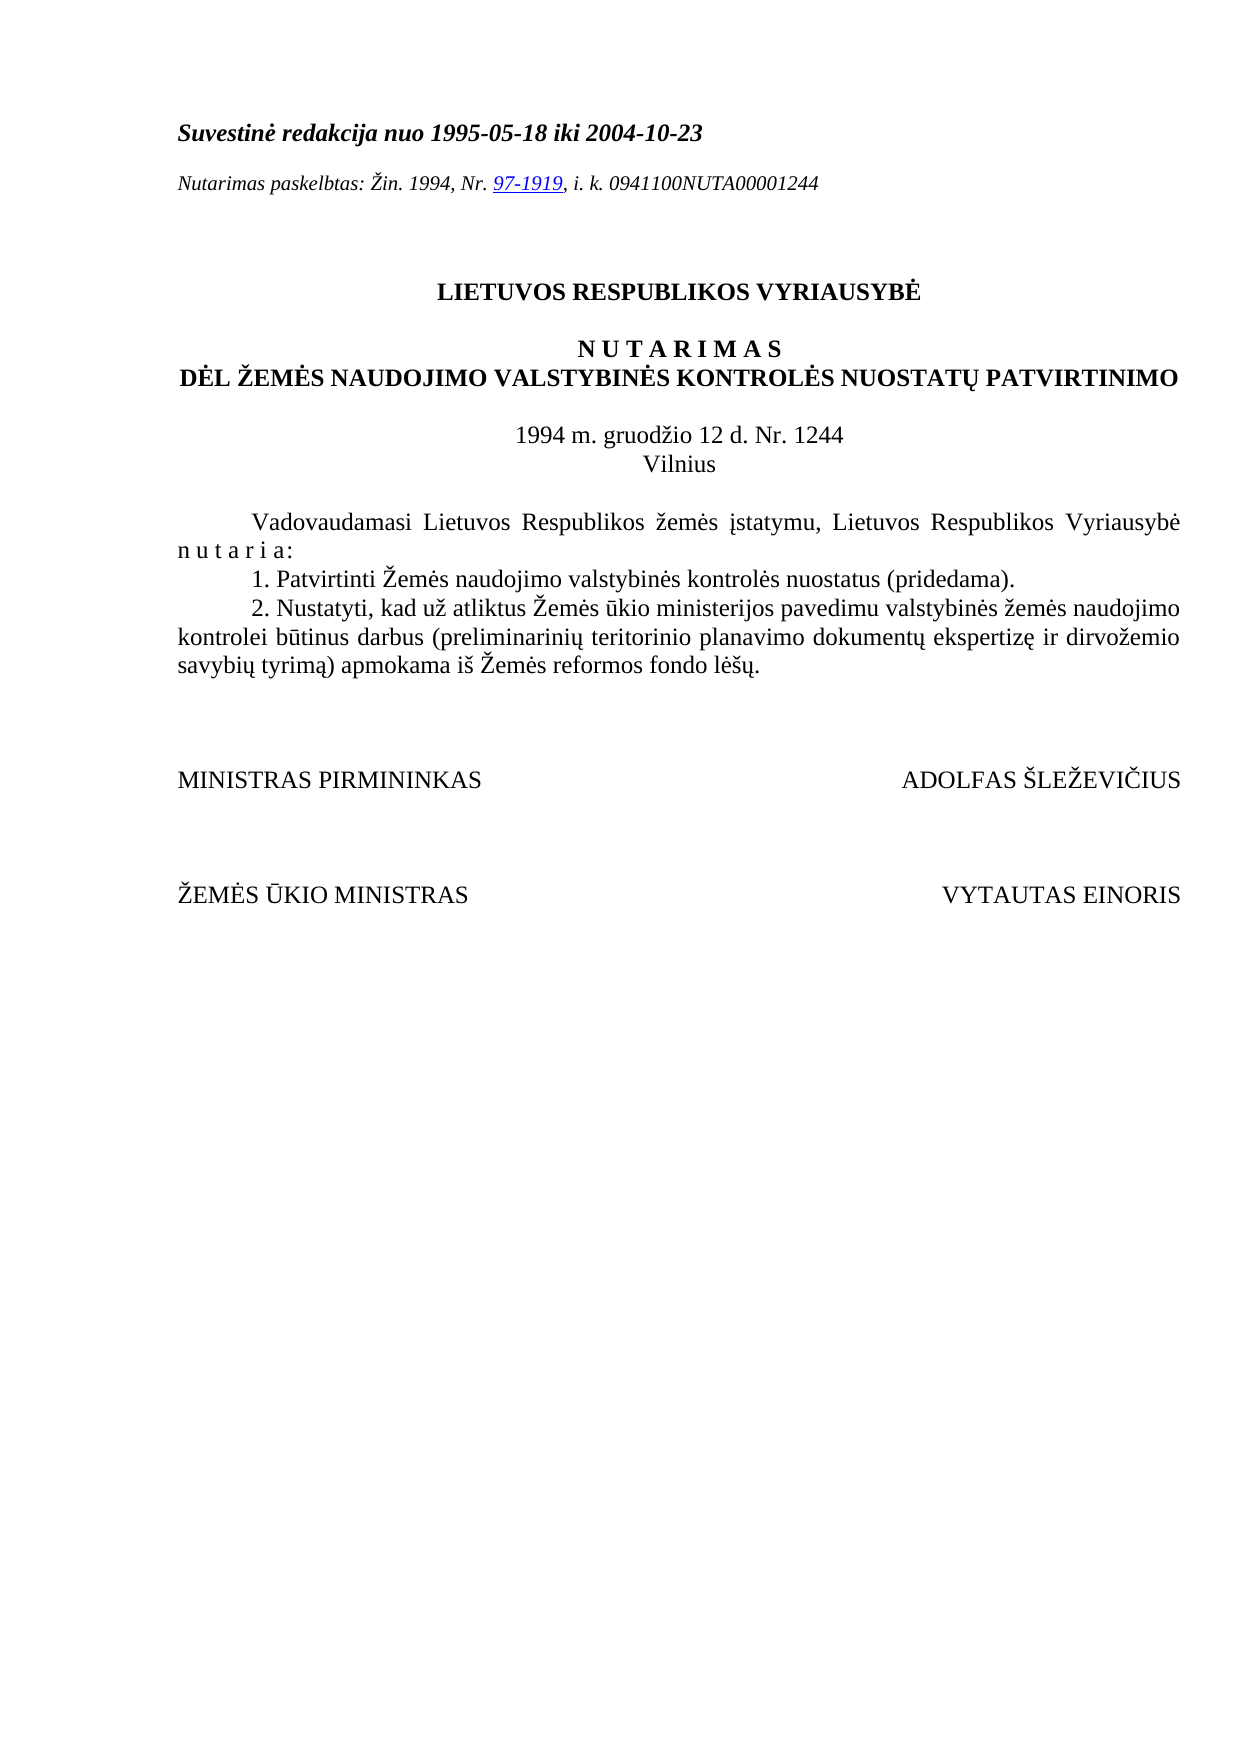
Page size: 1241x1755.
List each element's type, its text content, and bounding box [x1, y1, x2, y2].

text DĖL ŽEMĖS NAUDOJIMO VALSTYBINĖS KONTROLĖS NUOSTATŲ PATVIRTINIMO [177, 363, 1181, 392]
text Nutarimas paskelbtas: Žin. 1994, Nr. 97-1919, i. k. 0941100NUTA00001244 [177, 171, 1181, 195]
text 1. Patvirtinti Žemės naudojimo valstybinės kontrolės nuostatus (pridedama). [177, 564, 1181, 593]
text 1994 m. gruodžio 12 d. Nr. 1244 [177, 420, 1181, 449]
text Suvestinė redakcija nuo 1995-05-18 iki 2004-10-23 [177, 118, 1181, 147]
text LIETUVOS RESPUBLIKOS VYRIAUSYBĖ [177, 277, 1181, 305]
text Vadovaudamasi Lietuvos Respublikos žemės įstatymu, Lietuvos Respublikos Vyriausybė nutaria: [177, 507, 1181, 564]
text ŽEMĖS ŪKIO MINISTRAS VYTAUTAS EINORIS [177, 880, 1181, 909]
text 2. Nustatyti, kad už atliktus Žemės ūkio ministerijos pavedimu valstybinės žemės naudojimo kontrolei būtinus darbus (preliminarinių teritorinio planavimo dokumentų ekspertizę ir dirvožemio savybių tyrimą) apmokama iš Žemės reformos fondo lėšų. [177, 593, 1181, 679]
text N U T A R I M A S [177, 334, 1181, 363]
text MINISTRAS PIRMININKAS ADOLFAS ŠLEŽEVIČIUS [177, 765, 1181, 794]
text Vilnius [177, 449, 1181, 478]
